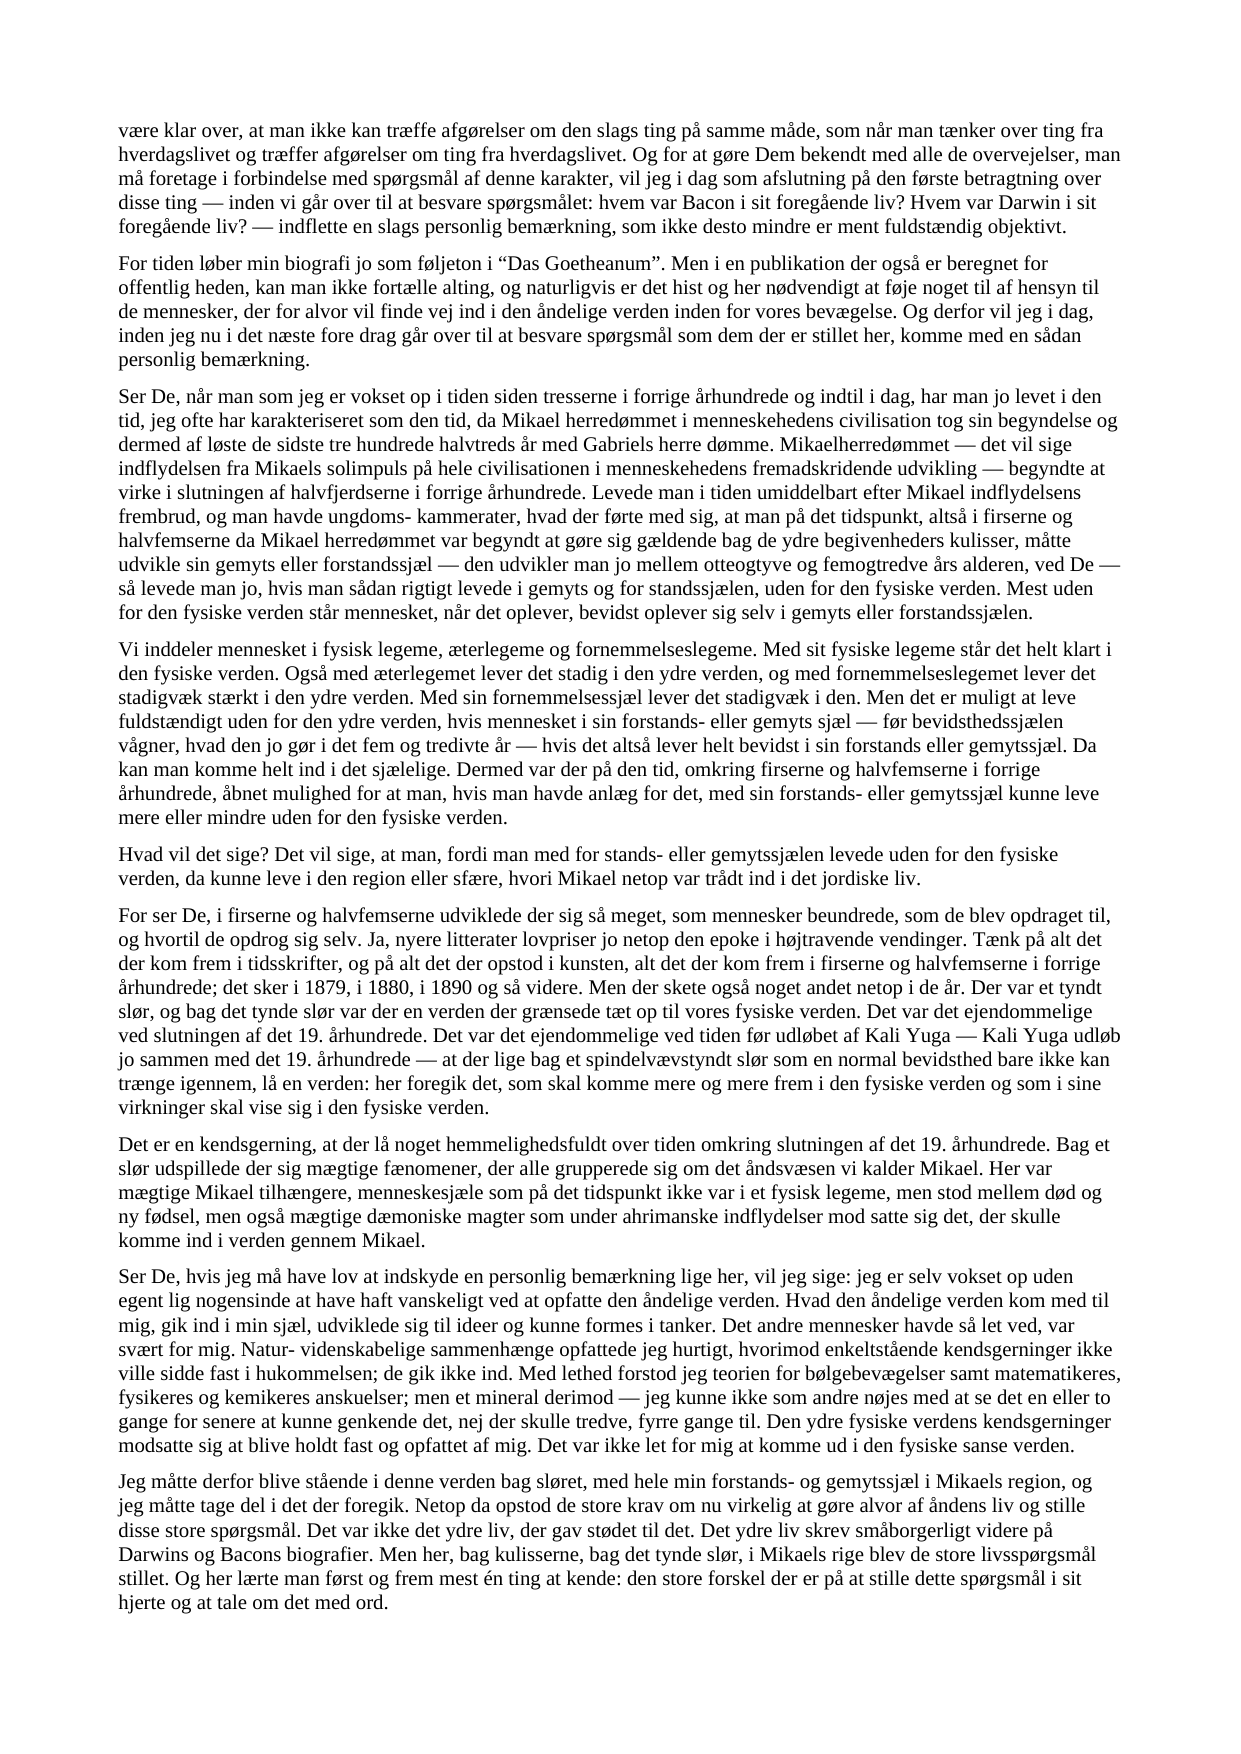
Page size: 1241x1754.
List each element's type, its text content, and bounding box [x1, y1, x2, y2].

text Det er en kendsgerning, at der lå noget hemmelighedsfuldt over tiden omkring slutningen af det 19. århundrede. Bag et slør udspillede der sig mægtige fænomener, der alle grupperede sig om det åndsvæsen vi kalder Mikael. Her var mægtige Mikael tilhængere, menneskesjæle som på det tidspunkt ikke var i et fysisk legeme, men stod mellem død og ny fødsel, men også mægtige dæmoniske magter som under ahrimanske indflydelser mod satte sig det, der skulle komme ind i verden gennem Mikael. [118, 1132, 1122, 1252]
text For tiden løber min biografi jo som føljeton i “Das Goetheanum”. Men i en publikation der også er beregnet for offentlig heden, kan man ikke fortælle alting, og naturligvis er det hist og her nødvendigt at føje noget til af hensyn til de mennesker, der for alvor vil finde vej ind i den åndelige verden inden for vores bevægelse. Og derfor vil jeg i dag, inden jeg nu i det næste fore drag går over til at besvare spørgsmål som dem der er stillet her, komme med en sådan personlig bemærkning. [118, 251, 1122, 371]
text Jeg måtte derfor blive stående i denne verden bag sløret, med hele min forstands- og gemytssjæl i Mikaels region, og jeg måtte tage del i det der foregik. Netop da opstod de store krav om nu virkelig at gøre alvor af åndens liv og stille disse store spørgsmål. Det var ikke det ydre liv, der gav stødet til det. Det ydre liv skrev småborgerligt videre på Darwins og Bacons biografier. Men her, bag kulisserne, bag det tynde slør, i Mikaels rige blev de store livsspørgsmål stillet. Og her lærte man først og frem mest én ting at kende: den store forskel der er på at stille dette spørgsmål i sit hjerte og at tale om det med ord. [118, 1469, 1122, 1614]
text Hvad vil det sige? Det vil sige, at man, fordi man med for stands- eller gemytssjælen levede uden for den fysiske verden, da kunne leve i den region eller sfære, hvori Mikael netop var trådt ind i det jordiske liv. [118, 842, 1122, 890]
text Ser De, når man som jeg er vokset op i tiden siden tresserne i forrige århundrede og indtil i dag, har man jo levet i den tid, jeg ofte har karakteriseret som den tid, da Mikael herredømmet i menneskehedens civilisation tog sin begyndelse og dermed af løste de sidste tre hundrede halvtreds år med Gabriels herre dømme. Mikaelherredømmet — det vil sige indflydelsen fra Mikaels solimpuls på hele civilisationen i menneskehedens fremadskridende udvikling — begyndte at virke i slutningen af halvfjerdserne i forrige århundrede. Levede man i tiden umiddelbart efter Mikael indflydelsens frembrud, og man havde ungdoms- kammerater, hvad der førte med sig, at man på det tidspunkt, altså i firserne og halvfemserne da Mikael herredømmet var begyndt at gøre sig gældende bag de ydre begivenheders kulisser, måtte udvikle sin gemyts eller forstandssjæl — den udvikler man jo mellem otteogtyve og femogtredve års alderen, ved De — så levede man jo, hvis man sådan rigtigt levede i gemyts og for standssjælen, uden for den fysiske verden. Mest uden for den fysiske verden står mennesket, når det oplever, bevidst oplever sig selv i gemyts eller forstandssjælen. [118, 384, 1122, 624]
text For ser De, i firserne og halvfemserne udviklede der sig så meget, som mennesker beundrede, som de blev opdraget til, og hvortil de opdrog sig selv. Ja, nyere litterater lovpriser jo netop den epoke i højtravende vendinger. Tænk på alt det der kom frem i tidsskrifter, og på alt det der opstod i kunsten, alt det der kom frem i firserne og halvfemserne i forrige århundrede; det sker i 1879, i 1880, i 1890 og så videre. Men der skete også noget andet netop i de år. Der var et tyndt slør, og bag det tynde slør var der en verden der grænsede tæt op til vores fysiske verden. Det var det ejendommelige ved slutningen af det 19. århundrede. Det var det ejendommelige ved tiden før udløbet af Kali Yuga — Kali Yuga udløb jo sammen med det 19. århundrede — at der lige bag et spindelvævstyndt slør som en normal bevidsthed bare ikke kan trænge igennem, lå en verden: her foregik det, som skal komme mere og mere frem i den fysiske verden og som i sine virkninger skal vise sig i den fysiske verden. [118, 902, 1122, 1119]
text Ser De, hvis jeg må have lov at indskyde en personlig bemærkning lige her, vil jeg sige: jeg er selv vokset op uden egent lig nogensinde at have haft vanskeligt ved at opfatte den åndelige verden. Hvad den åndelige verden kom med til mig, gik ind i min sjæl, udviklede sig til ideer og kunne formes i tanker. Det andre mennesker havde så let ved, var svært for mig. Natur- videnskabelige sammenhænge opfattede jeg hurtigt, hvorimod enkeltstående kendsgerninger ikke ville sidde fast i hukommelsen; de gik ikke ind. Med lethed forstod jeg teorien for bølgebevægelser samt matematikeres, fysikeres og kemikeres anskuelser; men et mineral derimod — jeg kunne ikke som andre nøjes med at se det en eller to gange for senere at kunne genkende det, nej der skulle tredve, fyrre gange til. Den ydre fysiske verdens kendsgerninger modsatte sig at blive holdt fast og opfattet af mig. Det var ikke let for mig at komme ud i den fysiske sanse verden. [118, 1264, 1122, 1457]
text Vi inddeler mennesket i fysisk legeme, æterlegeme og fornemmelseslegeme. Med sit fysiske legeme står det helt klart i den fysiske verden. Også med æterlegemet lever det stadig i den ydre verden, og med fornemmelseslegemet lever det stadigvæk stærkt i den ydre verden. Med sin fornemmelsessjæl lever det stadigvæk i den. Men det er muligt at leve fuldstændigt uden for den ydre verden, hvis mennesket i sin forstands- eller gemyts sjæl — før bevidsthedssjælen vågner, hvad den jo gør i det fem og tredivte år — hvis det altså lever helt bevidst i sin forstands eller gemytssjæl. Da kan man komme helt ind i det sjælelige. Dermed var der på den tid, omkring firserne og halvfemserne i forrige århundrede, åbnet mulighed for at man, hvis man havde anlæg for det, med sin forstands- eller gemytssjæl kunne leve mere eller mindre uden for den fysiske verden. [118, 637, 1122, 829]
text være klar over, at man ikke kan træffe afgørelser om den slags ting på samme måde, som når man tænker over ting fra hverdagslivet og træffer afgørelser om ting fra hverdagslivet. Og for at gøre Dem bekendt med alle de overvejelser, man må foretage i forbindelse med spørgsmål af denne karakter, vil jeg i dag som afslutning på den første betragtning over disse ting — inden vi går over til at besvare spørgsmålet: hvem var Bacon i sit foregående liv? Hvem var Darwin i sit foregående liv? — indflette en slags personlig bemærkning, som ikke desto mindre er ment fuldstændig objektivt. [118, 118, 1122, 238]
